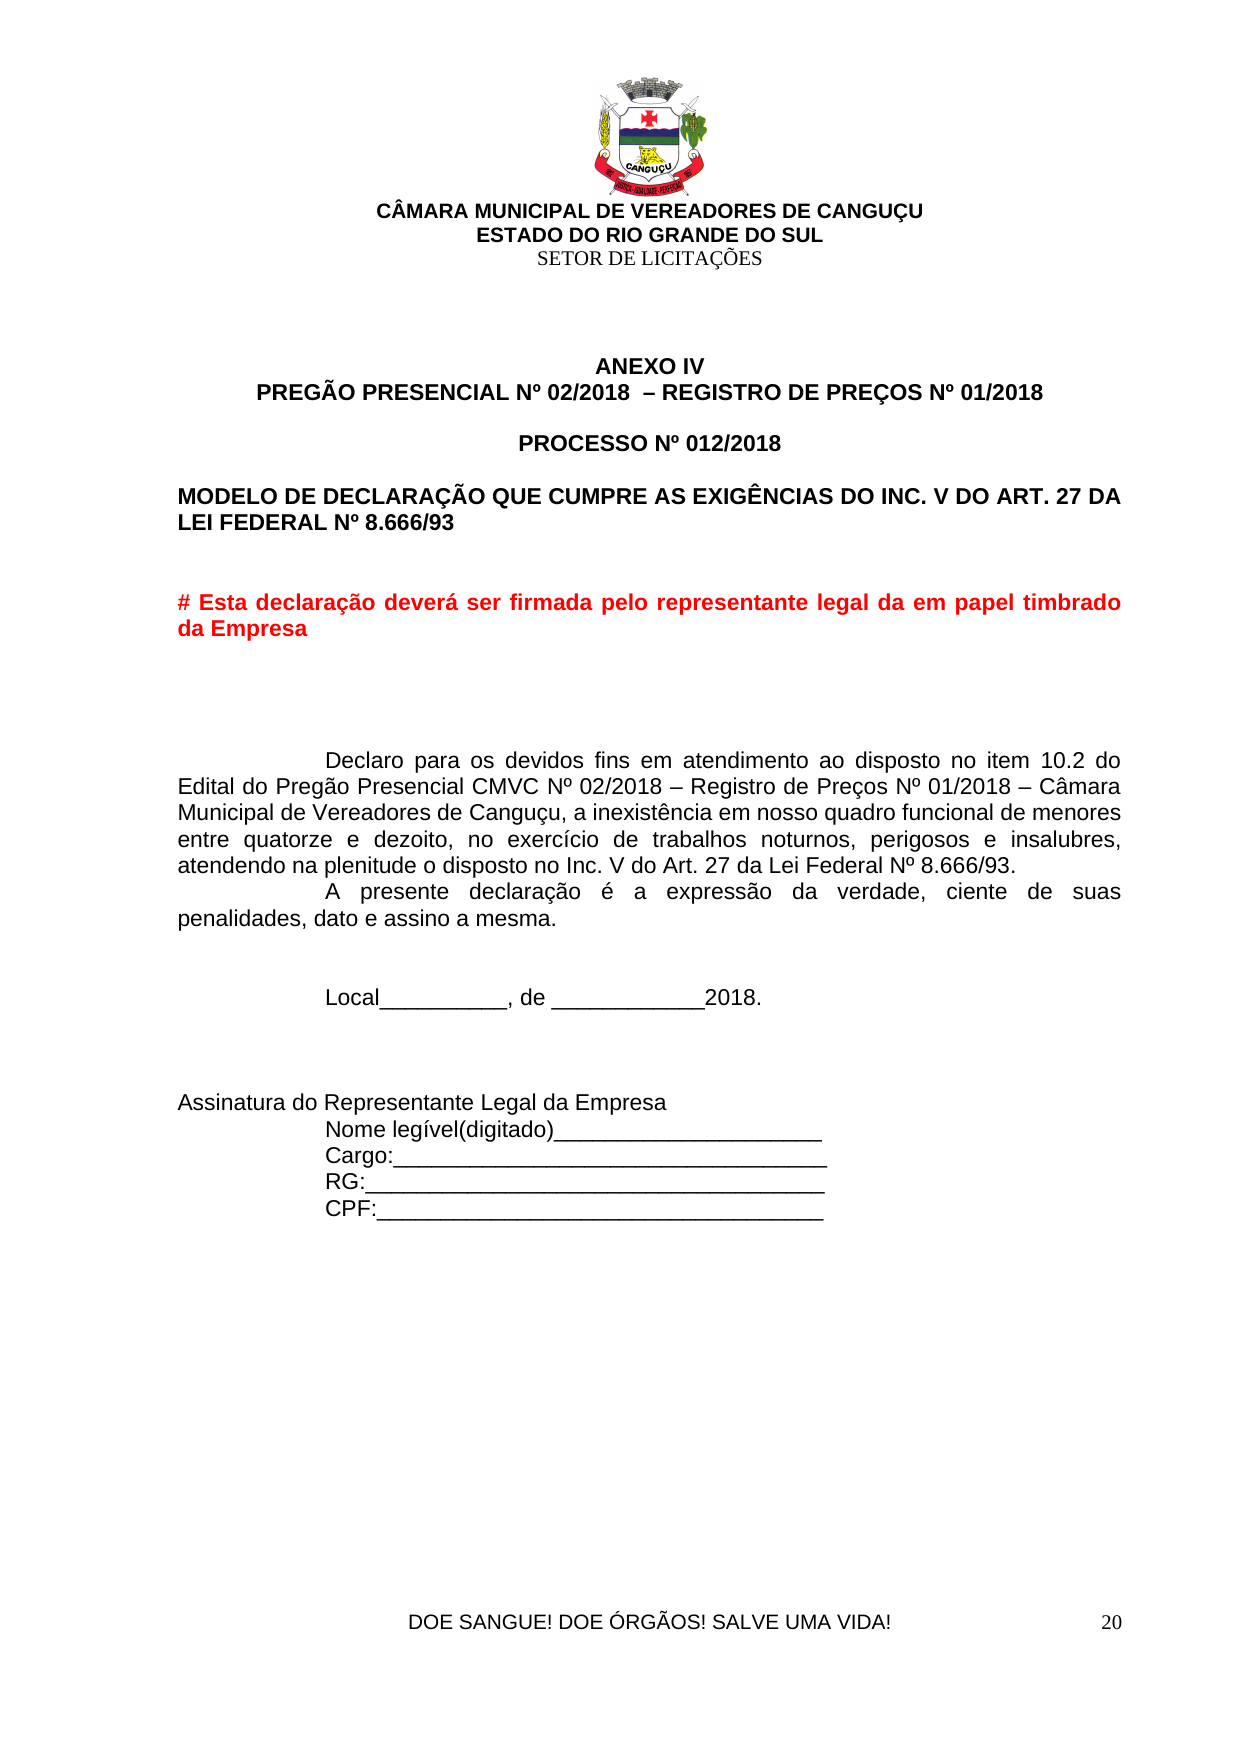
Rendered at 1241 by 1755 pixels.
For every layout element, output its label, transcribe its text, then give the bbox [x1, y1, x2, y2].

subtitle RG:____________________________________ [177, 1168, 1122, 1194]
subtitle # Esta declaração deverá ser firmada pelo representante legal da em papel timbrado da Empresa [177, 588, 1122, 641]
subtitle PROCESSO Nº 012/2018 [177, 430, 1122, 457]
subtitle A presente declaração é a expressão da verdade, ciente de suas penalidades, dato e assino a mesma. [177, 878, 1122, 931]
subtitle Assinatura do Representante Legal da Empresa [177, 1089, 1122, 1116]
subtitle MODELO DE DECLARAÇÃO QUE CUMPRE AS EXIGÊNCIAS DO INC. V DO ART. 27 DA LEI FEDERAL Nº 8.666/93 [177, 483, 1122, 536]
text PREGÃO PRESENCIAL Nº 02/2018 – REGISTRO DE PREÇOS Nº 01/2018 [177, 379, 1122, 406]
subtitle CPF:___________________________________ [177, 1194, 1122, 1221]
subtitle ANEXO IV [177, 353, 1122, 379]
subtitle Declaro para os devidos fins em atendimento ao disposto no item 10.2 do Edital do Pregão Presencial CMVC Nº 02/2018 – Registro de Preços Nº 01/2018 – Câmara Municipal de Vereadores de Canguçu, a inexistência em nosso quadro funcional de menores entre quatorze e dezoito, no exercício de trabalhos noturnos, perigosos e insalubres, atendendo na plenitude o disposto no Inc. V do Art. 27 da Lei Federal Nº 8.666/93. [177, 747, 1122, 878]
subtitle Nome legível(digitado)_____________________ [177, 1116, 1122, 1142]
subtitle Cargo:__________________________________ [177, 1142, 1122, 1168]
subtitle Local__________, de ____________2018. [177, 984, 1122, 1010]
